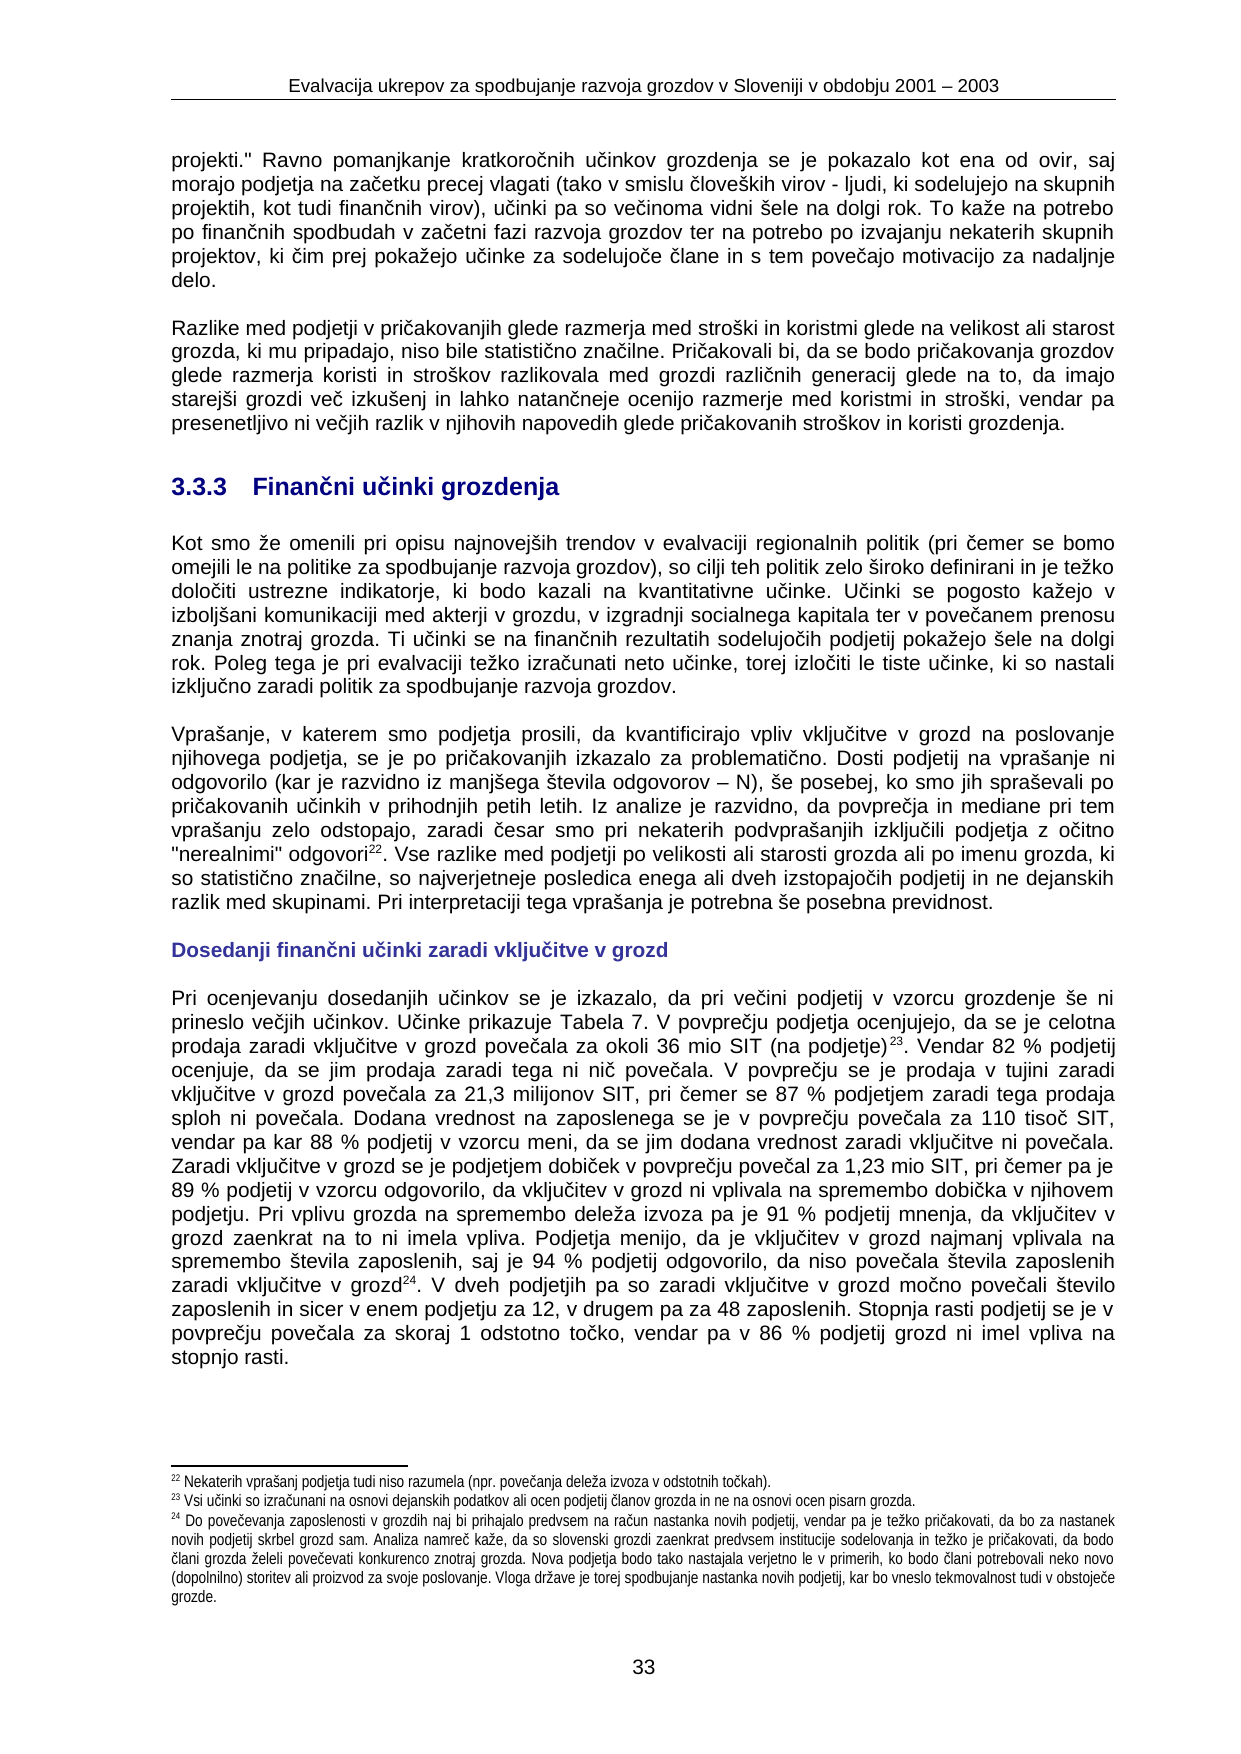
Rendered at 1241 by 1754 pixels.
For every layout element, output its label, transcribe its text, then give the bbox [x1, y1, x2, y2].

subtitle Finančni učinki grozdenja [171, 472, 1116, 500]
text Pri ocenjevanju dosedanjih učinkov se je izkazalo, da pri večini podjetij v vzorcu grozdenje še ni prineslo večjih učinkov. Učinke prikazuje Tabela 7. V povprečju podjetja ocenjujejo, da se je celotna prodaja zaradi vključitve v grozd povečala za okoli 36 mio SIT (na podjetje). Vendar 82 % podjetij ocenjuje, da se jim prodaja zaradi tega ni nič povečala. V povprečju se je prodaja v tujini zaradi vključitve v grozd povečala za 21,3 milijonov SIT, pri čemer se 87 % podjetjem zaradi tega prodaja sploh ni povečala. Dodana vrednost na zaposlenega se je v povprečju povečala za 110 tisoč SIT, vendar pa kar 88 % podjetij v vzorcu meni, da se jim dodana vrednost zaradi vključitve ni povečala. Zaradi vključitve v grozd se je podjetjem dobiček v povprečju povečal za 1,23 mio SIT, pri čemer pa je 89 % podjetij v vzorcu odgovorilo, da vključitev v grozd ni vplivala na spremembo dobička v njihovem podjetju. Pri vplivu grozda na spremembo deleža izvoza pa je 91 % podjetij mnenja, da vključitev v grozd zaenkrat na to ni imela vpliva. Podjetja menijo, da je vključitev v grozd najmanj vplivala na spremembo števila zaposlenih, saj je 94 % podjetij odgovorilo, da niso povečala števila zaposlenih zaradi vključitve v grozd. V dveh podjetjih pa so zaradi vključitve v grozd močno povečali število zaposlenih in sicer v enem podjetju za 12, v drugem pa za 48 zaposlenih. Stopnja rasti podjetij se je v povprečju povečala za skoraj 1 odstotno točko, vendar pa v 86 % podjetij grozd ni imel vpliva na stopnjo rasti. [171, 986, 1116, 1369]
text Vprašanje, v katerem smo podjetja prosili, da kvantificirajo vpliv vključitve v grozd na poslovanje njihovega podjetja, se je po pričakovanjih izkazalo za problematično. Dosti podjetij na vprašanje ni odgovorilo (kar je razvidno iz manjšega števila odgovorov – N), še posebej, ko smo jih spraševali po pričakovanih učinkih v prihodnjih petih letih. Iz analize je razvidno, da povprečja in mediane pri tem vprašanju zelo odstopajo, zaradi česar smo pri nekaterih podvprašanjih izključili podjetja z očitno "nerealnimi" odgovori. Vse razlike med podjetji po velikosti ali starosti grozda ali po imenu grozda, ki so statistično značilne, so najverjetneje posledica enega ali dveh izstopajočih podjetij in ne dejanskih razlik med skupinami. Pri interpretaciji tega vprašanja je potrebna še posebna previdnost. [171, 722, 1116, 914]
text Kot smo že omenili pri opisu najnovejših trendov v evalvaciji regionalnih politik (pri čemer se bomo omejili le na politike za spodbujanje razvoja grozdov), so cilji teh politik zelo široko definirani in je težko določiti ustrezne indikatorje, ki bodo kazali na kvantitativne učinke. Učinki se pogosto kažejo v izboljšani komunikaciji med akterji v grozdu, v izgradnji socialnega kapitala ter v povečanem prenosu znanja znotraj grozda. Ti učinki se na finančnih rezultatih sodelujočih podjetij pokažejo šele na dolgi rok. Poleg tega je pri evalvaciji težko izračunati neto učinke, torej izločiti le tiste učinke, ki so nastali izključno zaradi politik za spodbujanje razvoja grozdov. [171, 531, 1116, 698]
text Razlike med podjetji v pričakovanjih glede razmerja med stroški in koristmi glede na velikost ali starost grozda, ki mu pripadajo, niso bile statistično značilne. Pričakovali bi, da se bodo pričakovanja grozdov glede razmerja koristi in stroškov razlikovala med grozdi različnih generacij glede na to, da imajo starejši grozdi več izkušenj in lahko natančneje ocenijo razmerje med koristmi in stroški, vendar pa presenetljivo ni večjih razlik v njihovih napovedih glede pričakovanih stroškov in koristi grozdenja. [171, 315, 1116, 435]
text Do povečevanja zaposlenosti v grozdih naj bi prihajalo predvsem na račun nastanka novih podjetij, vendar pa je težko pričakovati, da bo za nastanek novih podjetij skrbel grozd sam. Analiza namreč kaže, da so slovenski grozdi zaenkrat predvsem institucije sodelovanja in težko je pričakovati, da bodo člani grozda želeli povečevati konkurenco znotraj grozda. Nova podjetja bodo tako nastajala verjetno le v primerih, ko bodo člani potrebovali neko novo (dopolnilno) storitev ali proizvod za svoje poslovanje. Vloga države je torej spodbujanje nastanka novih podjetij, kar bo vneslo tekmovalnost tudi v obstoječe grozde. [171, 1510, 1116, 1606]
text projekti." Ravno pomanjkanje kratkoročnih učinkov grozdenja se je pokazalo kot ena od ovir, saj morajo podjetja na začetku precej vlagati (tako v smislu človeških virov - ljudi, ki sodelujejo na skupnih projektih, kot tudi finančnih virov), učinki pa so večinoma vidni šele na dolgi rok. To kaže na potrebo po finančnih spodbudah v začetni fazi razvoja grozdov ter na potrebo po izvajanju nekaterih skupnih projektov, ki čim prej pokažejo učinke za sodelujoče člane in s tem povečajo motivacijo za nadaljnje delo. [171, 148, 1116, 291]
text Dosedanji finančni učinki zaradi vključitve v grozd [171, 938, 1116, 962]
text Nekaterih vprašanj podjetja tudi niso razumela (npr. povečanja deleža izvoza v odstotnih točkah). [171, 1472, 1116, 1491]
text Vsi učinki so izračunani na osnovi dejanskih podatkov ali ocen podjetij članov grozda in ne na osnovi ocen pisarn grozda. [171, 1491, 1116, 1510]
